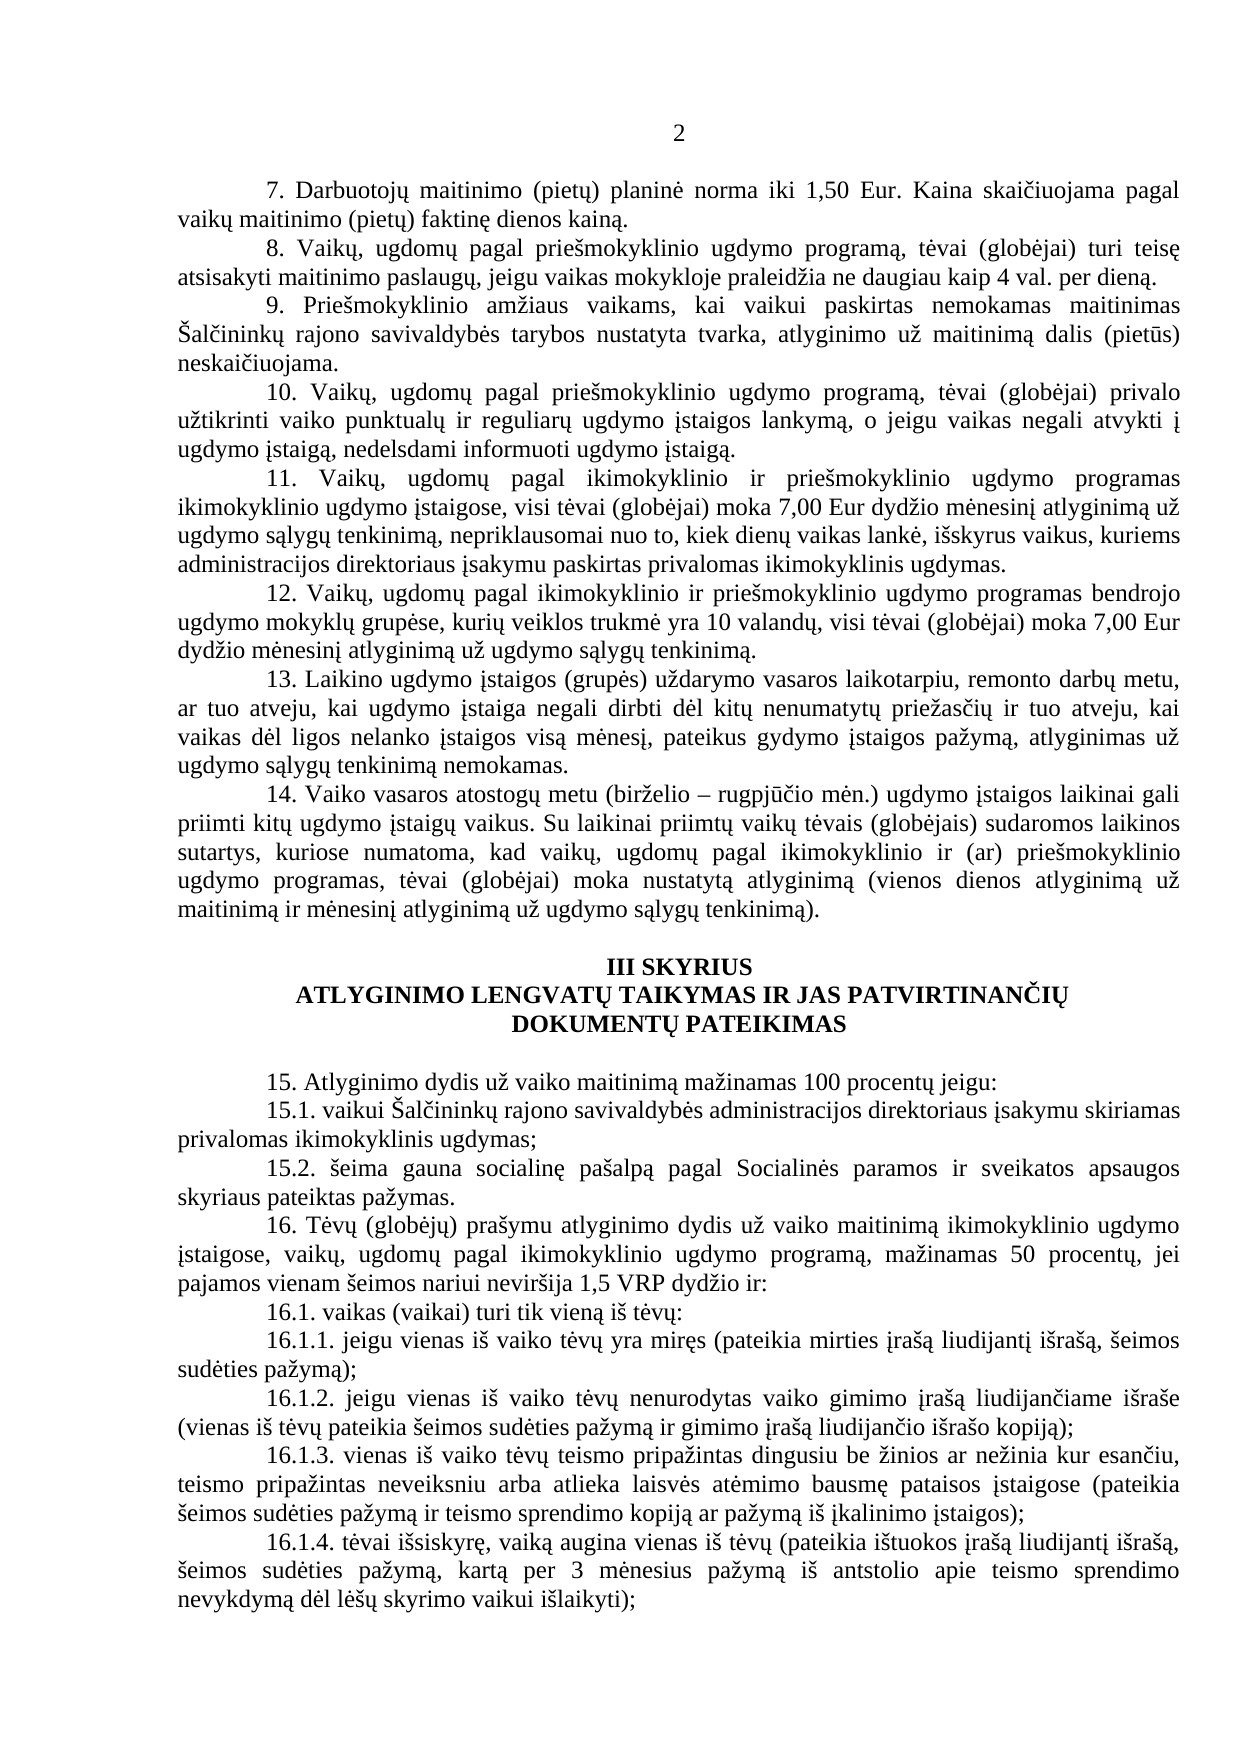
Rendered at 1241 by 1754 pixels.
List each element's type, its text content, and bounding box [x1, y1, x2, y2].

text 7. Darbuotojų maitinimo (pietų) planinė norma iki 1,50 Eur. Kaina skaičiuojama pagal vaikų maitinimo (pietų) faktinę dienos kainą. [177, 176, 1181, 233]
text 11. Vaikų, ugdomų pagal ikimokyklinio ir priešmokyklinio ugdymo programas ikimokyklinio ugdymo įstaigose, visi tėvai (globėjai) moka 7,00 Eur dydžio mėnesinį atlyginimą už ugdymo sąlygų tenkinimą, nepriklausomai nuo to, kiek dienų vaikas lankė, išskyrus vaikus, kuriems administracijos direktoriaus įsakymu paskirtas privalomas ikimokyklinis ugdymas. [177, 463, 1181, 578]
text 15. Atlyginimo dydis už vaiko maitinimą mažinamas 100 procentų jeigu: [177, 1067, 1181, 1096]
text 8. Vaikų, ugdomų pagal priešmokyklinio ugdymo programą, tėvai (globėjai) turi teisę atsisakyti maitinimo paslaugų, jeigu vaikas mokykloje praleidžia ne daugiau kaip 4 val. per dieną. [177, 233, 1181, 291]
text DOKUMENTŲ PATEIKIMAS [177, 1009, 1181, 1038]
text 15.2. šeima gauna socialinę pašalpą pagal Socialinės paramos ir sveikatos apsaugos skyriaus pateiktas pažymas. [177, 1153, 1181, 1211]
text 16.1.2. jeigu vienas iš vaiko tėvų nenurodytas vaiko gimimo įrašą liudijančiame išraše (vienas iš tėvų pateikia šeimos sudėties pažymą ir gimimo įrašą liudijančio išrašo kopiją); [177, 1383, 1181, 1441]
text 16.1.3. vienas iš vaiko tėvų teismo pripažintas dingusiu be žinios ar nežinia kur esančiu, teismo pripažintas neveiksniu arba atlieka laisvės atėmimo bausmę pataisos įstaigose (pateikia šeimos sudėties pažymą ir teismo sprendimo kopiją ar pažymą iš įkalinimo įstaigos); [177, 1441, 1181, 1527]
text 16.1.4. tėvai išsiskyrę, vaiką augina vienas iš tėvų (pateikia ištuokos įrašą liudijantį išrašą, šeimos sudėties pažymą, kartą per 3 mėnesius pažymą iš antstolio apie teismo sprendimo nevykdymą dėl lėšų skyrimo vaikui išlaikyti); [177, 1527, 1181, 1613]
text 12. Vaikų, ugdomų pagal ikimokyklinio ir priešmokyklinio ugdymo programas bendrojo ugdymo mokyklų grupėse, kurių veiklos trukmė yra 10 valandų, visi tėvai (globėjai) moka 7,00 Eur dydžio mėnesinį atlyginimą už ugdymo sąlygų tenkinimą. [177, 578, 1181, 664]
text 13. Laikino ugdymo įstaigos (grupės) uždarymo vasaros laikotarpiu, remonto darbų metu, ar tuo atveju, kai ugdymo įstaiga negali dirbti dėl kitų nenumatytų priežasčių ir tuo atveju, kai vaikas dėl ligos nelanko įstaigos visą mėnesį, pateikus gydymo įstaigos pažymą, atlyginimas už ugdymo sąlygų tenkinimą nemokamas. [177, 664, 1181, 779]
text ATLYGINIMO LENGVATŲ TAIKYMAS IR JAS PATVIRTINANČIŲ [177, 981, 1181, 1009]
text 14. Vaiko vasaros atostogų metu (birželio – rugpjūčio mėn.) ugdymo įstaigos laikinai gali priimti kitų ugdymo įstaigų vaikus. Su laikinai priimtų vaikų tėvais (globėjais) sudaromos laikinos sutartys, kuriose numatoma, kad vaikų, ugdomų pagal ikimokyklinio ir (ar) priešmokyklinio ugdymo programas, tėvai (globėjai) moka nustatytą atlyginimą (vienos dienos atlyginimą už maitinimą ir mėnesinį atlyginimą už ugdymo sąlygų tenkinimą). [177, 779, 1181, 923]
text 9. Priešmokyklinio amžiaus vaikams, kai vaikui paskirtas nemokamas maitinimas Šalčininkų rajono savivaldybės tarybos nustatyta tvarka, atlyginimo už maitinimą dalis (pietūs) neskaičiuojama. [177, 291, 1181, 377]
text 16. Tėvų (globėjų) prašymu atlyginimo dydis už vaiko maitinimą ikimokyklinio ugdymo įstaigose, vaikų, ugdomų pagal ikimokyklinio ugdymo programą, mažinamas 50 procentų, jei pajamos vienam šeimos nariui neviršija 1,5 VRP dydžio ir: [177, 1211, 1181, 1297]
text 16.1.1. jeigu vienas iš vaiko tėvų yra miręs (pateikia mirties įrašą liudijantį išrašą, šeimos sudėties pažymą); [177, 1326, 1181, 1383]
text III SKYRIUS [177, 952, 1181, 981]
text 16.1. vaikas (vaikai) turi tik vieną iš tėvų: [177, 1297, 1181, 1326]
text 15.1. vaikui Šalčininkų rajono savivaldybės administracijos direktoriaus įsakymu skiriamas privalomas ikimokyklinis ugdymas; [177, 1096, 1181, 1153]
text 10. Vaikų, ugdomų pagal priešmokyklinio ugdymo programą, tėvai (globėjai) privalo užtikrinti vaiko punktualų ir reguliarų ugdymo įstaigos lankymą, o jeigu vaikas negali atvykti į ugdymo įstaigą, nedelsdami informuoti ugdymo įstaigą. [177, 377, 1181, 463]
